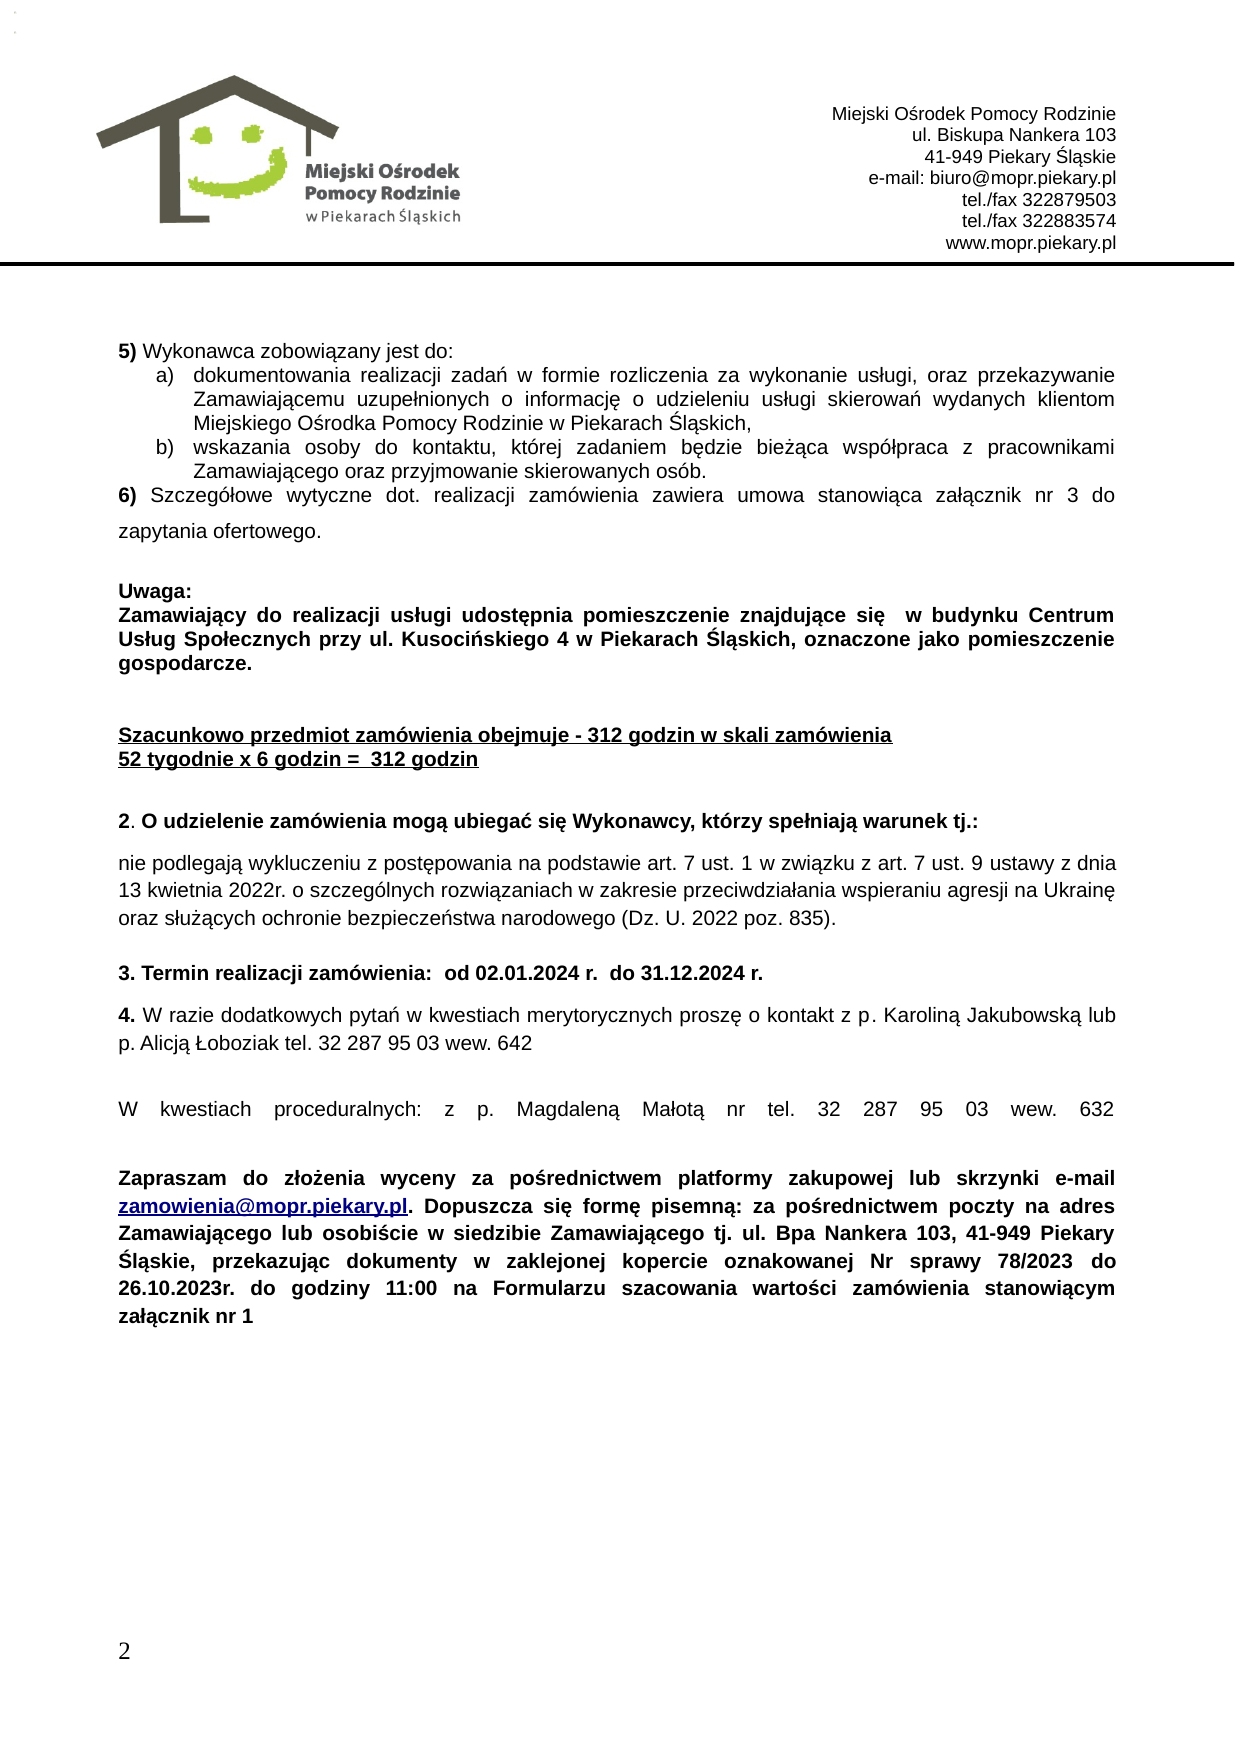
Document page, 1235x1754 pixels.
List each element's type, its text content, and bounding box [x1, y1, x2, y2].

text Uwaga: [118, 579, 1116, 603]
text 2. O udzielenie zamówienia mogą ubiegać się Wykonawcy, którzy spełniają warunek tj.: [118, 809, 1116, 833]
text 4. W razie dodatkowych pytań w kwestiach merytorycznych proszę o kontakt z p. Karoliną Jakubowską lub p. Alicją Łoboziak tel. 32 287 95 03 wew. 642 [118, 1003, 1116, 1054]
text Zamawiający do realizacji usługi udostępnia pomieszczenie znajdujące się w budynku Centrum Usług Społecznych przy ul. Kusocińskiego 4 w Piekarach Śląskich, oznaczone jako pomieszczenie gospodarcze. [118, 603, 1116, 674]
picture [96, 40, 479, 251]
text Zapraszam do złożenia wyceny za pośrednictwem platformy zakupowej lub skrzynki e-mail zamowienia@mopr.piekary.pl. Dopuszcza się formę pisemną: za pośrednictwem poczty na adres Zamawiającego lub osobiście w siedzibie Zamawiającego tj. ul. Bpa Nankera 103, 41-949 Piekary Śląskie, przekazując dokumenty w zaklejonej kopercie oznakowanej Nr sprawy 78/2023 do 26.10.2023r. do godziny 11:00 na Formularzu szacowania wartości zamówienia stanowiącym załącznik nr 1 [118, 1166, 1116, 1327]
text W kwestiach proceduralnych: z p. Magdaleną Małotą nr tel. 32 287 95 03 wew. 632 [118, 1096, 1116, 1148]
list wskazania osoby do kontaktu, której zadaniem będzie bieżąca współpraca z pracownikami Zamawiającego oraz przyjmowanie skierowanych osób. [156, 435, 1116, 483]
list dokumentowania realizacji zadań w formie rozliczenia za wykonanie usługi, oraz przekazywanie Zamawiającemu uzupełnionych o informację o udzieleniu usługi skierowań wydanych klientom Miejskiego Ośrodka Pomocy Rodzinie w Piekarach Śląskich, [156, 363, 1116, 435]
text 3. Termin realizacji zamówienia: od 02.01.2024 r. do 31.12.2024 r. [118, 961, 1116, 985]
text nie podlegają wykluczeniu z postępowania na podstawie art. 7 ust. 1 w związku z art. 7 ust. 9 ustawy z dnia 13 kwietnia 2022r. o szczególnych rozwiązaniach w zakresie przeciwdziałania wspieraniu agresji na Ukrainę oraz służących ochronie bezpieczeństwa narodowego (Dz. U. 2022 poz. 835). [118, 851, 1116, 930]
text 6) Szczegółowe wytyczne dot. realizacji zamówienia zawiera umowa stanowiąca załącznik nr 3 do zapytania ofertowego. [118, 483, 1116, 543]
text Szacunkowo przedmiot zamówienia obejmuje - 312 godzin w skali zamówienia [118, 722, 1116, 746]
text 52 tygodnie x 6 godzin = 312 godzin [118, 746, 1116, 770]
text 5) Wykonawca zobowiązany jest do: [118, 339, 1116, 363]
